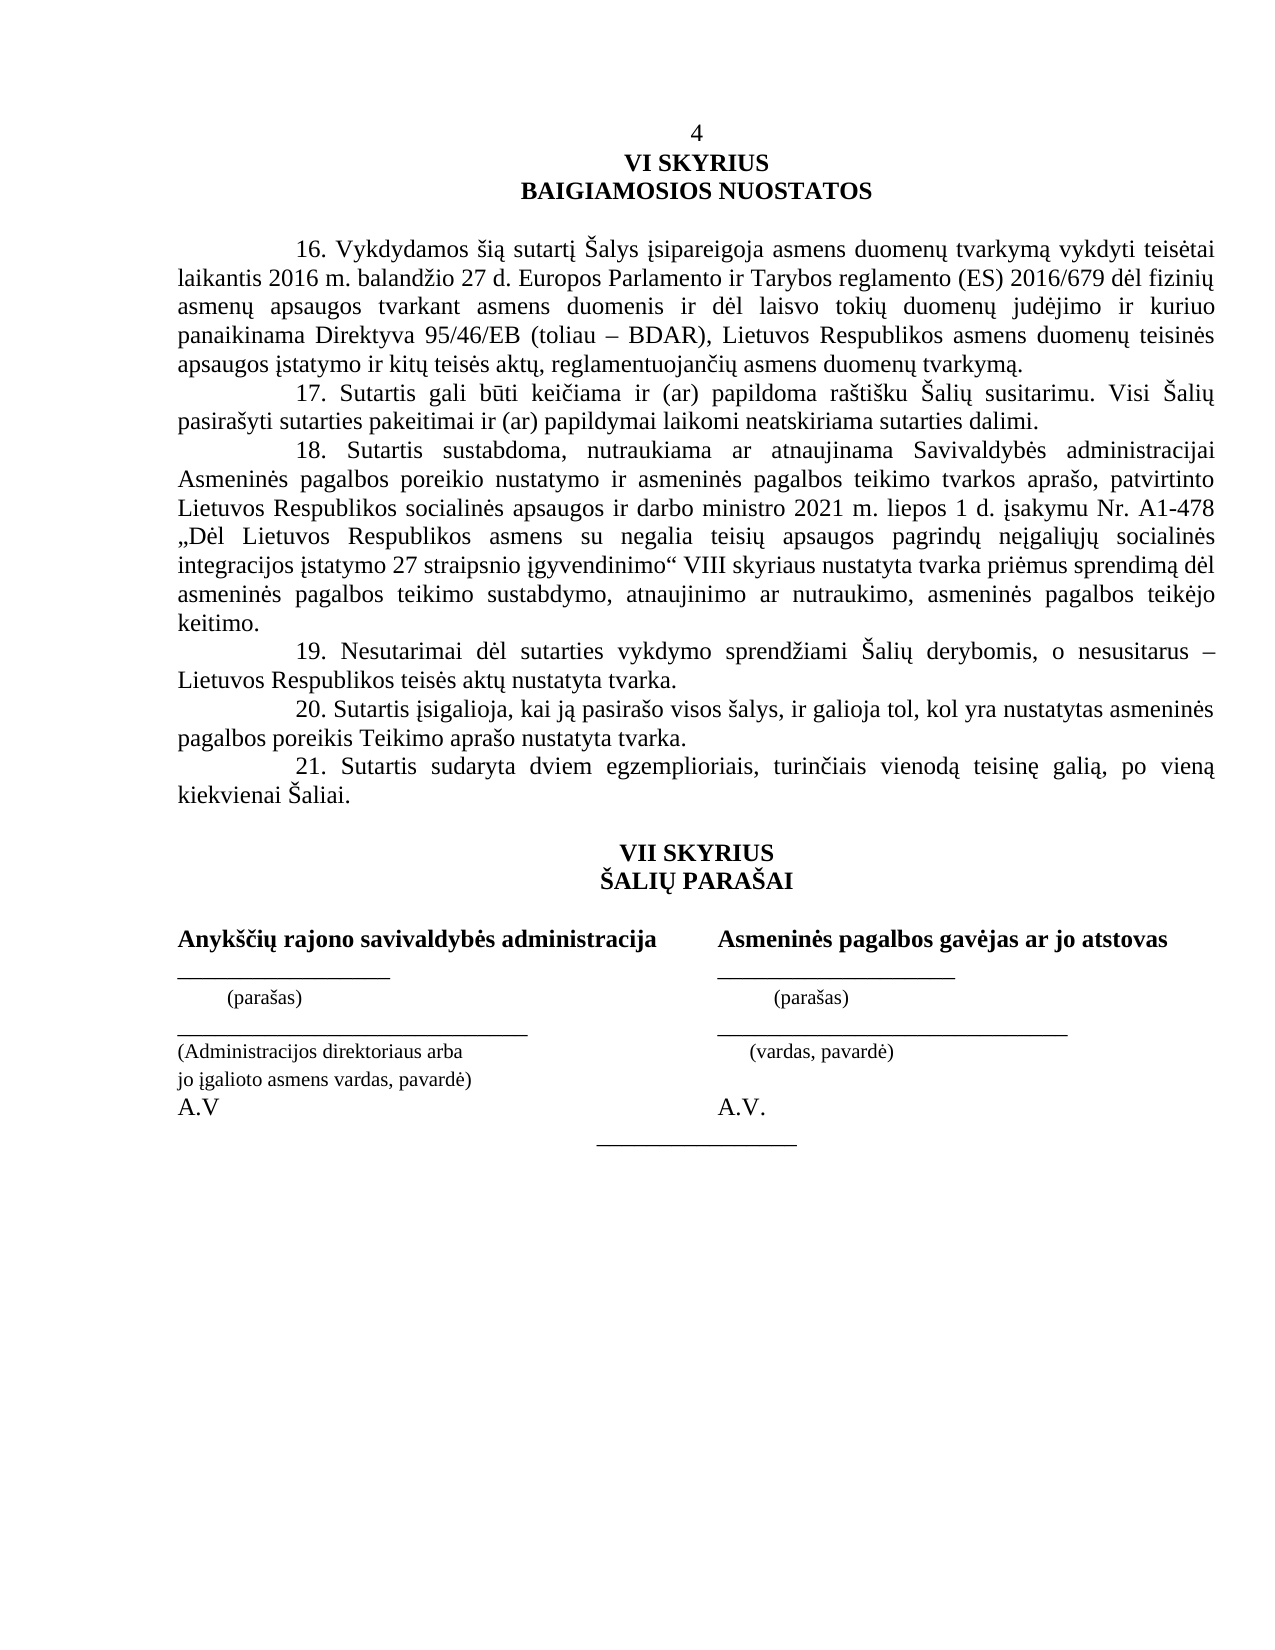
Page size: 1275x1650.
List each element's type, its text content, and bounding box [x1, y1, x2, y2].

text ________________ [177, 1120, 1216, 1149]
text (Administracijos direktoriaus arba (vardas, pavardė) [177, 1039, 1216, 1063]
text 16. Vykdydamos šią sutartį Šalys įsipareigoja asmens duomenų tvarkymą vykdyti teisėtai laikantis 2016 m. balandžio 27 d. Europos Parlamento ir Tarybos reglamento (ES) 2016/679 dėl fizinių asmenų apsaugos tvarkant asmens duomenis ir dėl laisvo tokių duomenų judėjimo ir kuriuo panaikinama Direktyva 95/46/EB (toliau – BDAR), Lietuvos Respublikos asmens duomenų teisinės apsaugos įstatymo ir kitų teisės aktų, reglamentuojančių asmens duomenų tvarkymą. [177, 234, 1216, 378]
text 19. Nesutarimai dėl sutarties vykdymo sprendžiami Šalių derybomis, o nesusitarus – Lietuvos Respublikos teisės aktų nustatyta tvarka. [177, 636, 1216, 694]
text VII SKYRIUS [177, 838, 1216, 866]
text ____________________________ ____________________________ [177, 1010, 1216, 1039]
text 20. Sutartis įsigalioja, kai ją pasirašo visos šalys, ir galioja tol, kol yra nustatytas asmeninės pagalbos poreikis Teikimo aprašo nustatyta tvarka. [177, 694, 1216, 751]
text Anykščių rajono savivaldybės administracija Asmeninės pagalbos gavėjas ar jo atstovas [177, 924, 1216, 953]
text VI SKYRIUS [177, 148, 1216, 176]
text _________________ ___________________ [177, 953, 1216, 981]
text 21. Sutartis sudaryta dviem egzemplioriais, turinčiais vienodą teisinę galią, po vieną kiekvienai Šaliai. [177, 751, 1216, 809]
text ŠALIŲ PARAŠAI [177, 866, 1216, 895]
text (parašas) (parašas) [177, 981, 1216, 1010]
text 18. Sutartis sustabdoma, nutraukiama ar atnaujinama Savivaldybės administracijai Asmeninės pagalbos poreikio nustatymo ir asmeninės pagalbos teikimo tvarkos aprašo, patvirtinto Lietuvos Respublikos socialinės apsaugos ir darbo ministro 2021 m. liepos 1 d. įsakymu Nr. A1-478 „Dėl Lietuvos Respublikos asmens su negalia teisių apsaugos pagrindų neįgaliųjų socialinės integracijos įstatymo 27 straipsnio įgyvendinimo“ VIII skyriaus nustatyta tvarka priėmus sprendimą dėl asmeninės pagalbos teikimo sustabdymo, atnaujinimo ar nutraukimo, asmeninės pagalbos teikėjo keitimo. [177, 435, 1216, 636]
text A.V A.V. [177, 1092, 1216, 1120]
text jo įgalioto asmens vardas, pavardė) [177, 1063, 1216, 1092]
text 17. Sutartis gali būti keičiama ir (ar) papildoma raštišku Šalių susitarimu. Visi Šalių pasirašyti sutarties pakeitimai ir (ar) papildymai laikomi neatskiriama sutarties dalimi. [177, 378, 1216, 435]
text BAIGIAMOSIOS NUOSTATOS [177, 176, 1216, 205]
